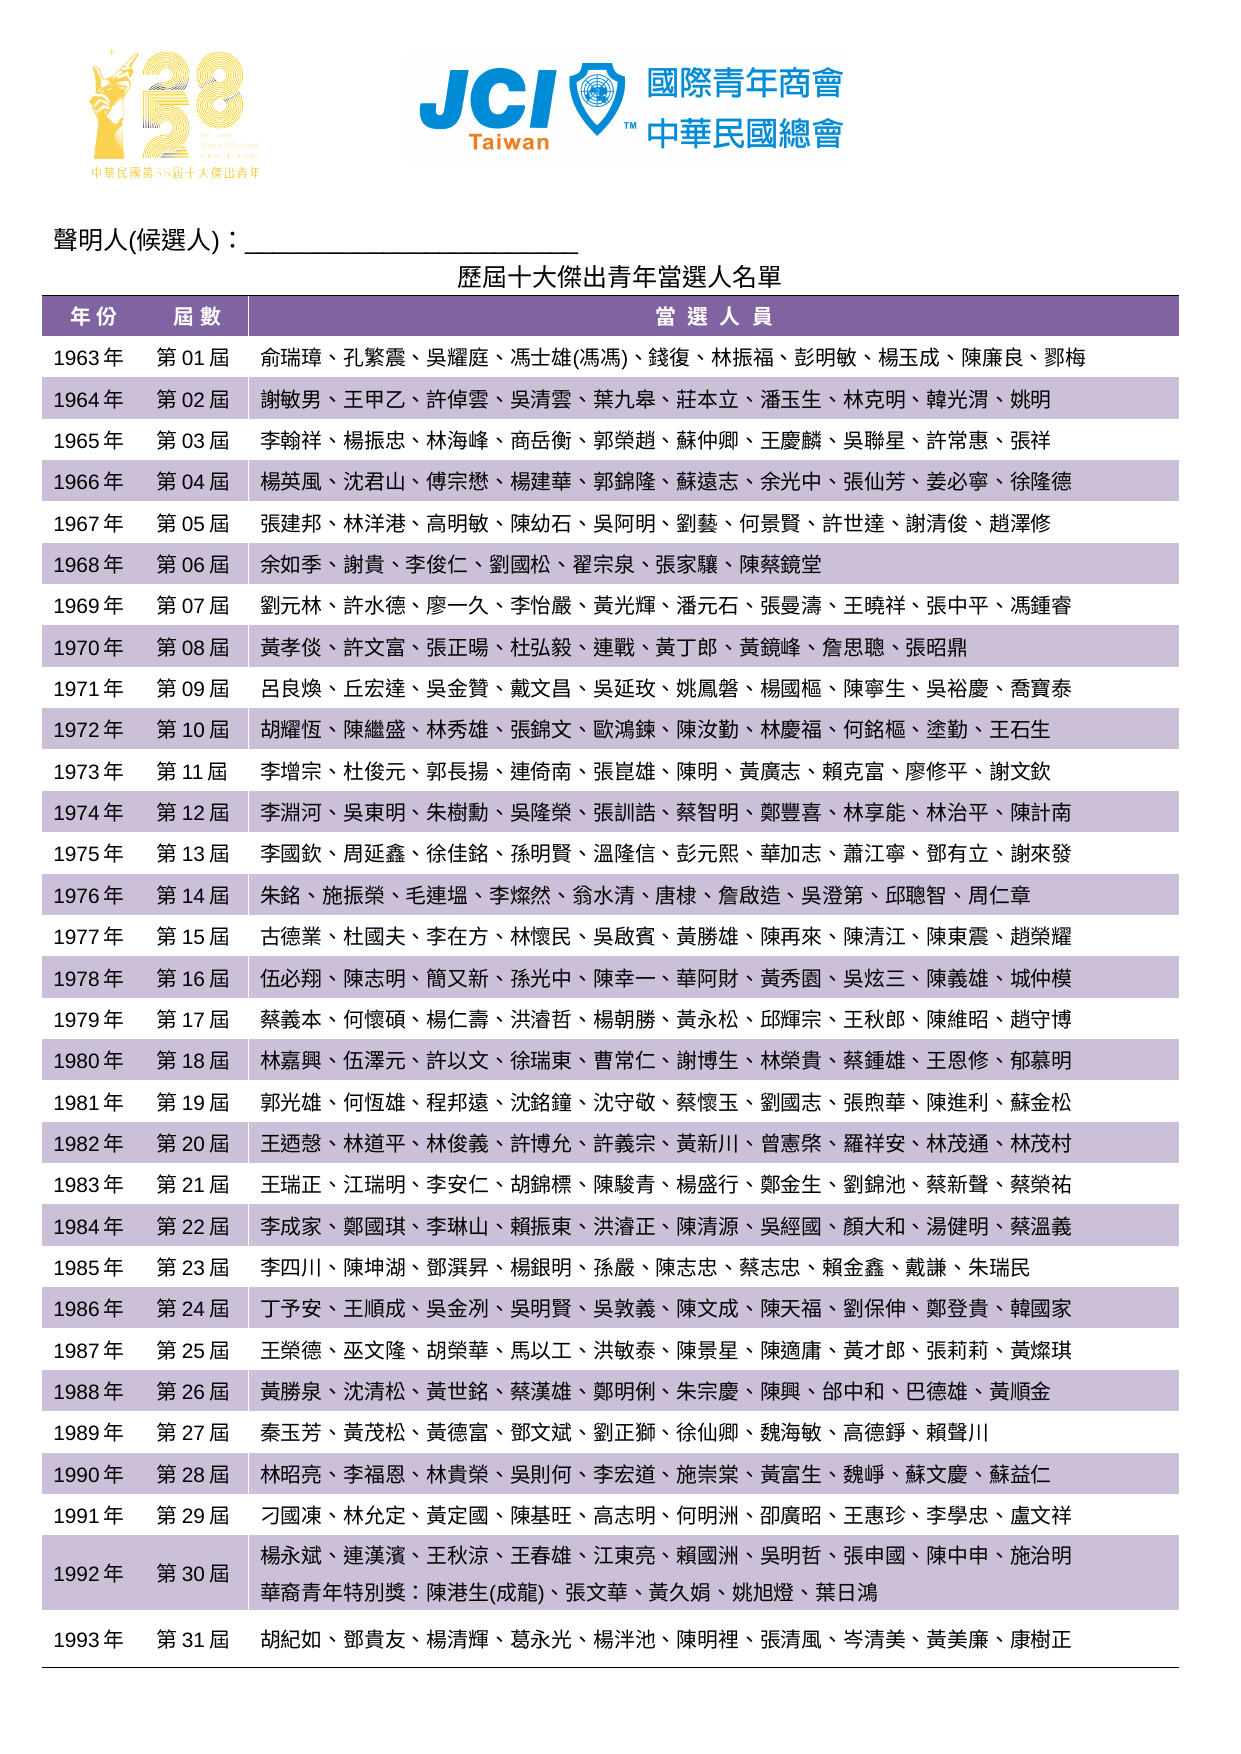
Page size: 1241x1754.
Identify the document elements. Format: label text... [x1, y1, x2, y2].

table_cell 林嘉興、伍澤元、許以文、徐瑞東、曹常仁、謝博生、林榮貴、蔡鍾雄、王恩修、郁慕明 [249, 1039, 1179, 1080]
table_cell 1979年 [42, 998, 145, 1039]
table_cell 第12屆 [145, 791, 248, 832]
table_cell 第30屆 [145, 1535, 248, 1610]
table_cell 李國欽、周延鑫、徐佳銘、孫明賢、溫隆信、彭元熙、華加志、蕭江寧、鄧有立、謝來發 [249, 832, 1179, 873]
table_cell 第25屆 [145, 1329, 248, 1370]
table_cell 1985年 [42, 1246, 145, 1287]
table_cell 俞瑞璋、孔繁震、吳耀庭、馮士雄(馮馮)、錢復、林振福、彭明敏、楊玉成、陳廉良、鄝梅 [249, 336, 1179, 377]
table_cell 呂良煥、丘宏達、吳金贊、戴文昌、吳延玫、姚鳳磐、楊國樞、陳寧生、吳裕慶、喬寶泰 [249, 667, 1179, 708]
table_cell 第03屆 [145, 419, 248, 460]
table_cell 第16屆 [145, 956, 248, 998]
table_cell 第13屆 [145, 832, 248, 873]
table_cell 第29屆 [145, 1494, 248, 1535]
table_cell 張建邦、林洋港、高明敏、陳幼石、吳阿明、劉藝、何景賢、許世達、謝清俊、趙澤修 [249, 501, 1179, 543]
table_cell 1981年 [42, 1080, 145, 1122]
table_cell 第01屆 [145, 336, 248, 377]
table_cell 第05屆 [145, 501, 248, 543]
table_cell 第08屆 [145, 625, 248, 667]
table_cell 第26屆 [145, 1370, 248, 1411]
table_cell 1972年 [42, 708, 145, 749]
text 聲明人(候選人)：________________________ [53, 219, 1187, 257]
picture [403, 53, 849, 163]
table_cell 1982年 [42, 1122, 145, 1163]
table_cell 1966年 [42, 460, 145, 501]
table_header 屆 數 [145, 296, 248, 336]
table_cell 1978年 [42, 956, 145, 998]
table_cell 李淵河、吳東明、朱樹勳、吳隆榮、張訓誥、蔡智明、鄭豐喜、林享能、林治平、陳計南 [249, 791, 1179, 832]
table_cell 1973年 [42, 750, 145, 791]
table_cell 刁國凍、林允定、黃定國、陳基旺、高志明、何明洲、卲廣昭、王惠珍、李學忠、盧文祥 [249, 1494, 1179, 1535]
table_cell 第02屆 [145, 377, 248, 419]
table_cell 第22屆 [145, 1204, 248, 1246]
table_cell 1971年 [42, 667, 145, 708]
table_cell 謝敏男、王甲乙、許倬雲、吳清雲、葉九皋、莊本立、潘玉生、林克明、韓光渭、姚明 [249, 377, 1179, 419]
table_cell 秦玉芳、黃茂松、黃德富、鄧文斌、劉正獅、徐仙卿、魏海敏、高德錚、賴聲川 [249, 1411, 1179, 1452]
table_cell 丁予安、王順成、吳金冽、吳明賢、吳敦義、陳文成、陳天福、劉保伸、鄭登貴、韓國家 [249, 1287, 1179, 1328]
table_cell 1983年 [42, 1163, 145, 1204]
table_cell 第18屆 [145, 1039, 248, 1080]
table_cell 1964年 [42, 377, 145, 419]
table_cell 朱銘、施振榮、毛連塭、李燦然、翁水清、唐棣、詹啟造、吳澄第、邱聰智、周仁章 [249, 874, 1179, 915]
table_cell 伍必翔、陳志明、簡又新、孫光中、陳幸一、華阿財、黃秀園、吳炫三、陳義雄、城仲模 [249, 956, 1179, 998]
table_cell 第07屆 [145, 584, 248, 625]
table_cell 1988年 [42, 1370, 145, 1411]
table_cell 黃孝倓、許文富、張正暘、杜弘毅、連戰、黃丁郎、黃鏡峰、詹思聰、張昭鼎 [249, 625, 1179, 667]
table_cell 1986年 [42, 1287, 145, 1328]
table_cell 第21屆 [145, 1163, 248, 1204]
table_cell 第17屆 [145, 998, 248, 1039]
table_header 年 份 [42, 296, 145, 336]
table_cell 第15屆 [145, 915, 248, 956]
table_cell 第24屆 [145, 1287, 248, 1328]
table_cell 劉元林、許水德、廖一久、李怡嚴、黃光輝、潘元石、張曼濤、王曉祥、張中平、馮鍾睿 [249, 584, 1179, 625]
table_cell 李四川、陳坤湖、鄧潠昇、楊銀明、孫嚴、陳志忠、蔡志忠、賴金鑫、戴謙、朱瑞民 [249, 1246, 1179, 1287]
picture [89, 47, 260, 179]
table_cell 林昭亮、李福恩、林貴榮、吳則何、李宏道、施崇棠、黃富生、魏崢、蘇文慶、蘇益仁 [249, 1453, 1179, 1494]
table_cell 1976年 [42, 874, 145, 915]
table_cell 1963年 [42, 336, 145, 377]
table_cell 1992年 [42, 1535, 145, 1610]
table_cell 1970年 [42, 625, 145, 667]
table_cell 第10屆 [145, 708, 248, 749]
table_cell 1991年 [42, 1494, 145, 1535]
table_cell 第19屆 [145, 1080, 248, 1122]
table_cell 李翰祥、楊振忠、林海峰、商岳衡、郭榮趙、蘇仲卿、王慶麟、吳聯星、許常惠、張祥 [249, 419, 1179, 460]
table_cell 1993年 [42, 1610, 145, 1667]
table_cell 蔡義本、何懷碩、楊仁壽、洪濬哲、楊朝勝、黃永松、邱輝宗、王秋郎、陳維昭、趙守博 [249, 998, 1179, 1039]
table_cell 楊英風、沈君山、傅宗懋、楊建華、郭錦隆、蘇遠志、余光中、張仙芳、姜必寧、徐隆德 [249, 460, 1179, 501]
table_cell 第04屆 [145, 460, 248, 501]
table_cell 第14屆 [145, 874, 248, 915]
table_cell 1967年 [42, 501, 145, 543]
table_cell 第09屆 [145, 667, 248, 708]
table_cell 胡紀如、鄧貴友、楊清輝、葛永光、楊泮池、陳明裡、張清風、岑清美、黃美廉、康樹正 [249, 1610, 1179, 1667]
table_cell 第23屆 [145, 1246, 248, 1287]
table_cell 第27屆 [145, 1411, 248, 1452]
table_cell 1974年 [42, 791, 145, 832]
table_cell 胡耀恆、陳繼盛、林秀雄、張錦文、歐鴻鍊、陳汝勤、林慶福、何銘樞、塗勤、王石生 [249, 708, 1179, 749]
table_cell 古德業、杜國夫、李在方、林懷民、吳啟賓、黃勝雄、陳再來、陳清江、陳東震、趙榮耀 [249, 915, 1179, 956]
table_cell 黃勝泉、沈清松、黃世銘、蔡漢雄、鄭明俐、朱宗慶、陳興、邰中和、巴德雄、黃順金 [249, 1370, 1179, 1411]
table_cell 余如季、謝貴、李俊仁、劉國松、翟宗泉、張家驤、陳蔡鏡堂 [249, 543, 1179, 584]
table_header 當 選 人 員 [249, 296, 1179, 336]
table_cell 1980年 [42, 1039, 145, 1080]
table_cell 李增宗、杜俊元、郭長揚、連倚南、張崑雄、陳明、黃廣志、賴克富、廖修平、謝文欽 [249, 750, 1179, 791]
text 歷屆十大傑出青年當選人名單 [53, 257, 1187, 294]
table_cell 第31屆 [145, 1610, 248, 1667]
table_cell 1977年 [42, 915, 145, 956]
table_cell 1969年 [42, 584, 145, 625]
table_cell 王榮德、巫文隆、胡榮華、馬以工、洪敏泰、陳景星、陳適庸、黃才郎、張莉莉、黃燦琪 [249, 1329, 1179, 1370]
table_cell 王瑞正、江瑞明、李安仁、胡錦標、陳駿青、楊盛行、鄭金生、劉錦池、蔡新聲、蔡榮祐 [249, 1163, 1179, 1204]
table_cell 1965年 [42, 419, 145, 460]
table_cell 第20屆 [145, 1122, 248, 1163]
table_cell 1984年 [42, 1204, 145, 1246]
table_cell 1975年 [42, 832, 145, 873]
table_cell 1990年 [42, 1453, 145, 1494]
table_cell 1968年 [42, 543, 145, 584]
table_cell 王迺愨、林道平、林俊義、許博允、許義宗、黃新川、曾憲棨、羅祥安、林茂通、林茂村 [249, 1122, 1179, 1163]
table_cell 李成家、鄭國琪、李琳山、賴振東、洪濬正、陳清源、吳經國、顏大和、湯健明、蔡溫義 [249, 1204, 1179, 1246]
table_cell 1987年 [42, 1329, 145, 1370]
table_cell 楊永斌、連漢濱、王秋涼、王春雄、江東亮、賴國洲、吳明哲、張申國、陳中申、施治明 華裔青年特別獎：陳港生(成龍)、張文華、黃久娟、姚旭燈、葉日鴻 [249, 1535, 1179, 1610]
table_cell 第06屆 [145, 543, 248, 584]
table_cell 1989年 [42, 1411, 145, 1452]
table_cell 第11屆 [145, 750, 248, 791]
table_cell 第28屆 [145, 1453, 248, 1494]
table_cell 郭光雄、何恆雄、程邦遠、沈銘鐘、沈守敬、蔡懷玉、劉國志、張煦華、陳進利、蘇金松 [249, 1080, 1179, 1122]
